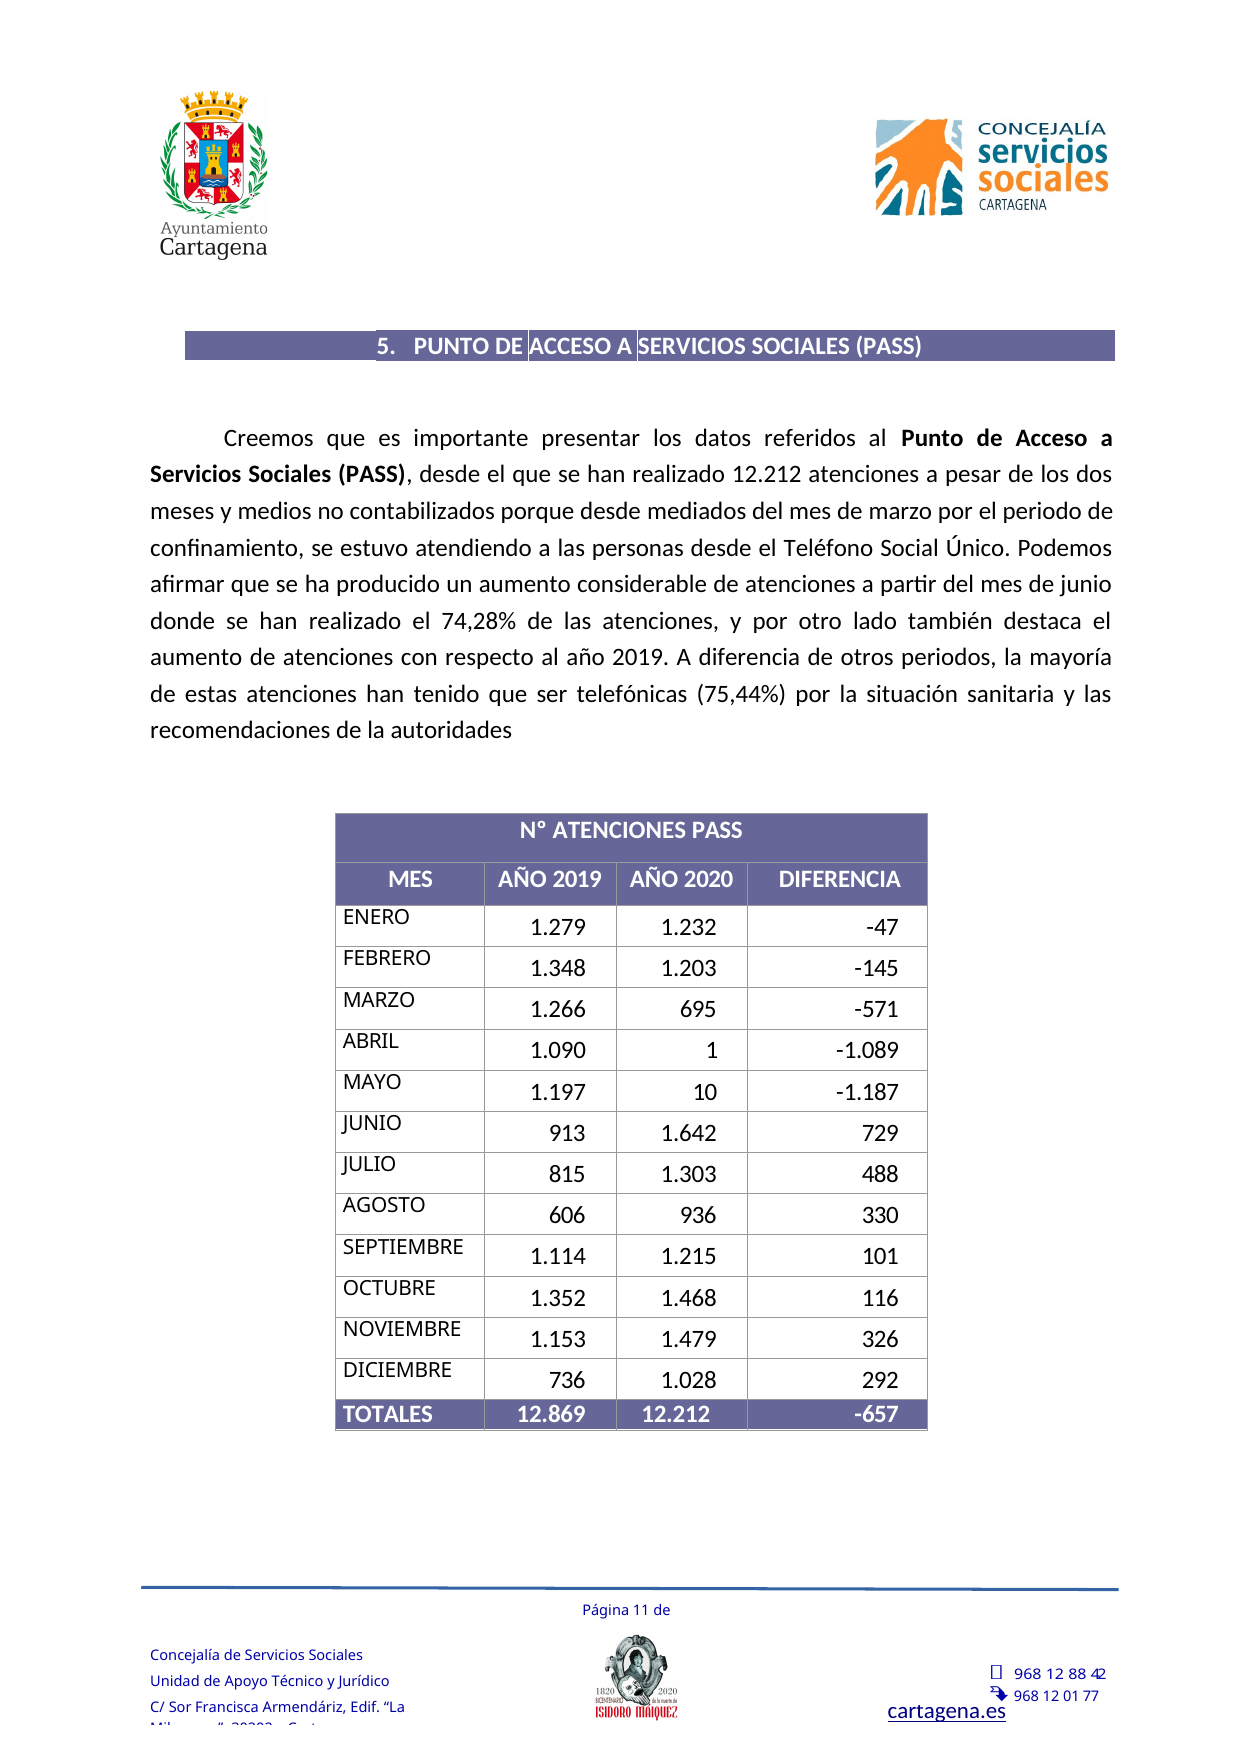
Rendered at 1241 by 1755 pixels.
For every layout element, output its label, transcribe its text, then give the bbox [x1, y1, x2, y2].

table_cell SEPTIEMBRE [336, 1235, 484, 1276]
table_cell -657 [748, 1400, 927, 1429]
table_cell 101 [748, 1235, 927, 1276]
table_cell JUNIO [336, 1112, 484, 1152]
table_cell -1.089 [748, 1030, 927, 1069]
table_cell JULIO [336, 1153, 484, 1193]
table_header Nº ATENCIONES PASS [336, 814, 927, 862]
table_cell -1.187 [748, 1071, 927, 1111]
table_cell 1.352 [485, 1277, 616, 1317]
table_cell OCTUBRE [336, 1277, 484, 1317]
table_cell 12.212 [617, 1400, 747, 1429]
table_cell 1.215 [617, 1235, 747, 1276]
table_cell AÑO 2019 [485, 863, 616, 905]
table_cell 936 [617, 1194, 747, 1234]
table_cell -145 [748, 947, 927, 987]
table_cell AGOSTO [336, 1194, 484, 1234]
table_cell 1.303 [617, 1153, 747, 1193]
table_cell AÑO 2020 [617, 863, 747, 905]
text Creemos que es importante presentar los datos referidos al Punto de Acceso a Servicios Sociales (PASS), desde el que se han realizado 12.212 atenciones a pesar de los dos meses y medios no contabilizados porque desde mediados del mes de marzo por el periodo de confinamiento, se estuvo atendiendo a las personas desde el Teléfono Social Único. Podemos afirmar que se ha producido un aumento considerable de atenciones a partir del mes de junio donde se han realizado el 74,28% de las atenciones, y por otro lado también destaca el aumento de atenciones con respecto al año 2019. A diferencia de otros periodos, la mayoría de estas atenciones han tenido que ser telefónicas (75,44%) por la situación sanitaria y las recomendaciones de la autoridades [150, 422, 1113, 745]
table_cell 1.642 [617, 1112, 747, 1152]
table_cell DIFERENCIA [748, 863, 927, 905]
table_cell 12.869 [485, 1400, 616, 1429]
table_cell 1.468 [617, 1277, 747, 1317]
subtitle 5. PUNTO DE ACCESO A SERVICIOS SOCIALES (PASS) [184, 330, 1123, 361]
table_cell 1.197 [485, 1071, 616, 1111]
table_cell 1.266 [485, 988, 616, 1028]
table_cell 1.279 [485, 906, 616, 946]
table_cell 292 [748, 1359, 927, 1399]
table_cell 1.348 [485, 947, 616, 987]
table_cell 10 [617, 1071, 747, 1111]
table_cell 1.479 [617, 1318, 747, 1358]
table_cell 1.203 [617, 947, 747, 987]
table_cell TOTALES [336, 1400, 484, 1429]
table_cell 116 [748, 1277, 927, 1317]
table_cell 736 [485, 1359, 616, 1399]
table_cell MARZO [336, 988, 484, 1028]
table_cell -47 [748, 906, 927, 946]
table_cell 913 [485, 1112, 616, 1152]
table_cell 1.028 [617, 1359, 747, 1399]
table_cell -571 [748, 988, 927, 1028]
table_cell 815 [485, 1153, 616, 1193]
table_cell 729 [748, 1112, 927, 1152]
table_cell DICIEMBRE [336, 1359, 484, 1399]
table_cell 1 [617, 1030, 747, 1069]
table_cell 1.090 [485, 1030, 616, 1069]
table_cell NOVIEMBRE [336, 1318, 484, 1358]
table_cell 488 [748, 1153, 927, 1193]
table_cell MAYO [336, 1071, 484, 1111]
table_cell 1.114 [485, 1235, 616, 1276]
table_cell 1.153 [485, 1318, 616, 1358]
table_cell ABRIL [336, 1030, 484, 1069]
table_cell 1.232 [617, 906, 747, 946]
table_cell 326 [748, 1318, 927, 1358]
table_cell 695 [617, 988, 747, 1028]
table_cell 606 [485, 1194, 616, 1234]
table_cell MES [336, 863, 484, 905]
table_cell 330 [748, 1194, 927, 1234]
table_cell ENERO [336, 906, 484, 946]
table_cell FEBRERO [336, 947, 484, 987]
